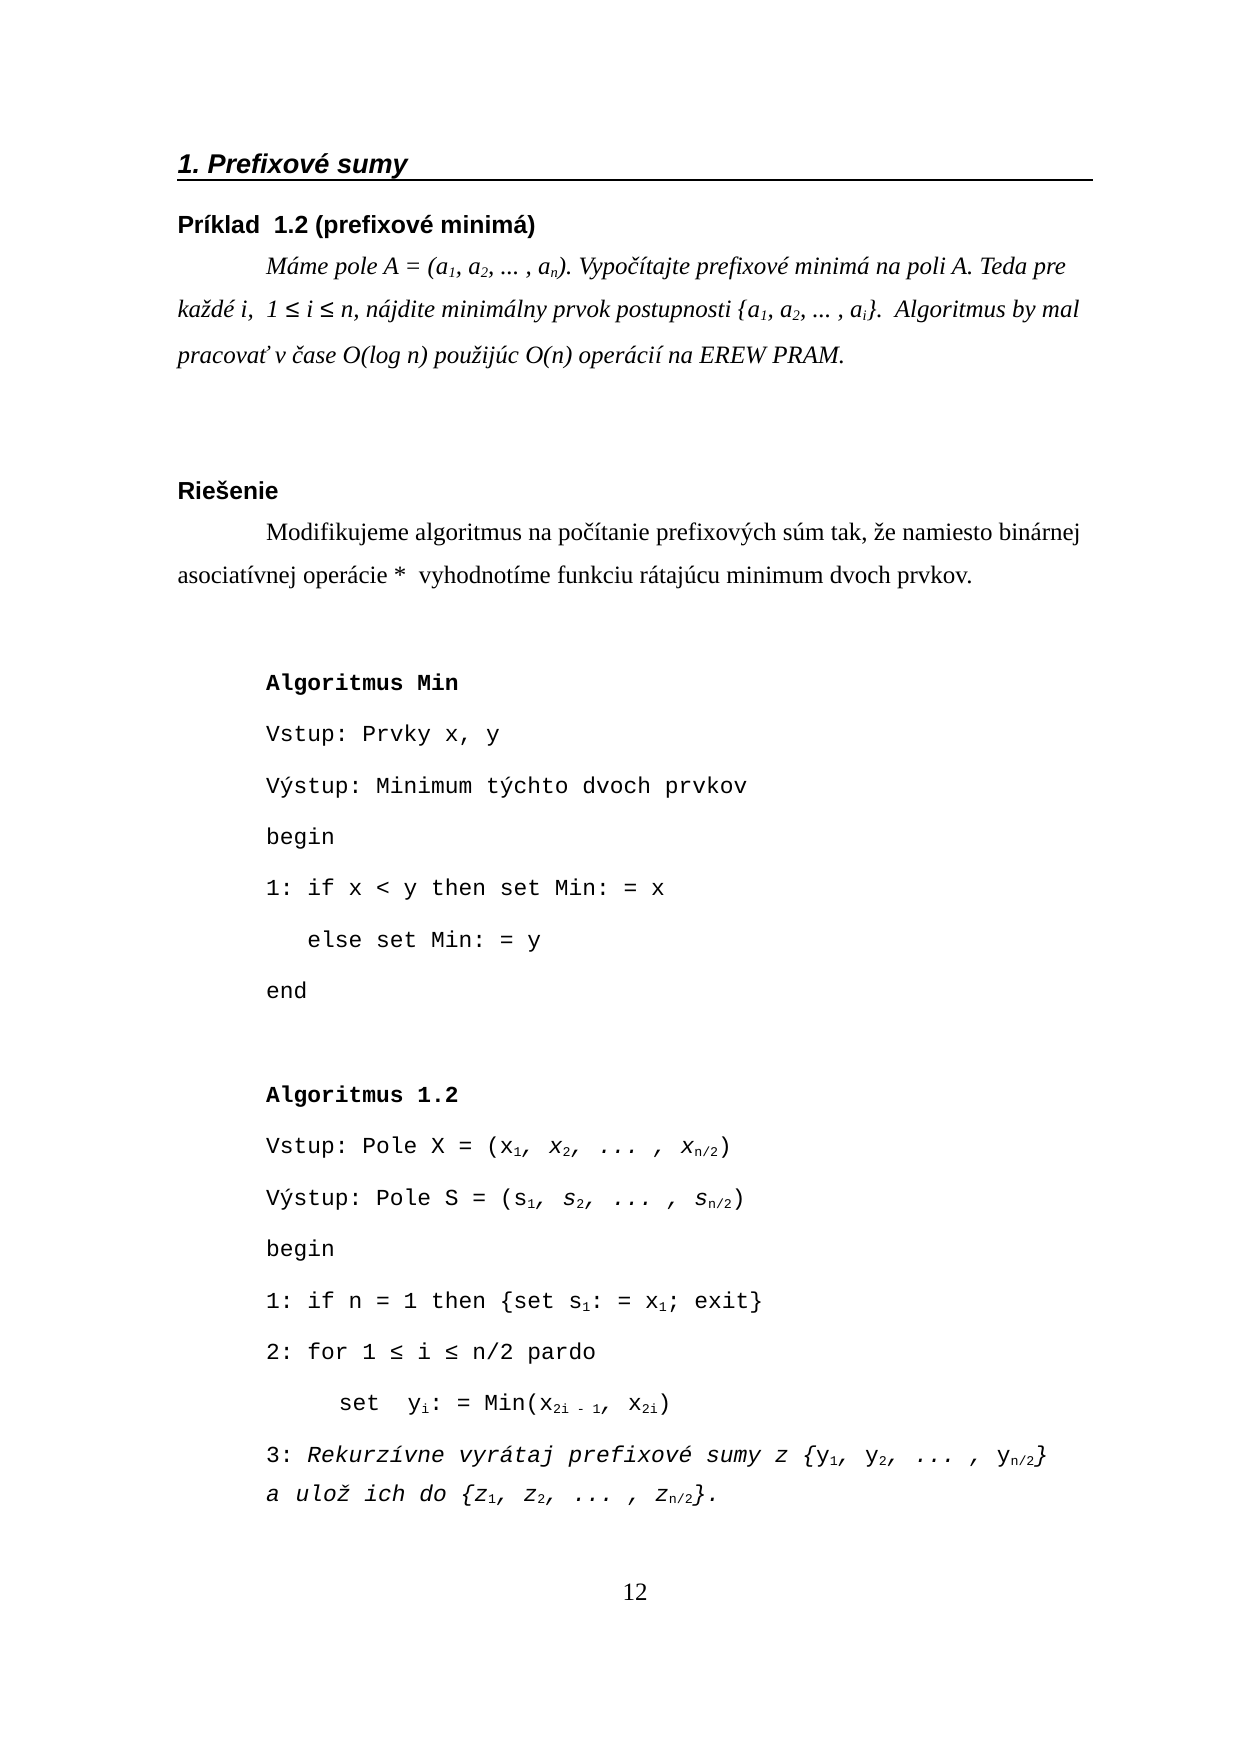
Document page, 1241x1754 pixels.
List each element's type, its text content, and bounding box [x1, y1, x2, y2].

text end [177, 979, 1093, 1005]
text Vstup: Prvky x, y [177, 723, 1093, 748]
subtitle Riešenie [177, 476, 1093, 504]
text Vstup: Pole X = (x1, x2, ... , xn/2) [177, 1135, 1093, 1161]
text Výstup: Pole S = (s1, s2, ... , sn/2) [177, 1186, 1093, 1212]
text 1: if n = 1 then {set s1: = x1; exit} [266, 1289, 1093, 1315]
text Výstup: Minimum týchto dvoch prvkov [177, 774, 1093, 800]
text begin [177, 1238, 1093, 1263]
text Modifikujeme algoritmus na počítanie prefixových súm tak, že namiesto binárnej asociatívnej operácie * vyhodnotíme funkciu rátajúcu minimum dvoch prvkov. [177, 517, 1093, 589]
text Algoritmus Min [177, 671, 1093, 697]
text 1: if x < y then set Min: = x [177, 877, 1093, 903]
text Máme pole A = (a1, a2, ... , an). Vypočítajte prefixové minimá na poli A. Teda pre každé i, 1 ≤ i ≤ n, nájdite minimálny prvok postupnosti {a1, a2, ... , ai}. Algoritmus by mal pracovať v čase O(log n) použijúc O(n) operácií na EREW PRAM. [177, 251, 1093, 368]
text 2: for 1 ≤ i ≤ n/2 pardo [266, 1340, 1093, 1366]
subtitle Príklad 1.2 (prefixové minimá) [177, 210, 1093, 239]
text begin [177, 825, 1093, 851]
text set yi: = Min(x2i - 1, x2i) [177, 1392, 1093, 1418]
text else set Min: = y [177, 928, 1093, 954]
text Algoritmus 1.2 [177, 1083, 1093, 1109]
text 3: Rekurzívne vyrátaj prefixové sumy z {y1, y2, ... , yn/2} a ulož ich do {z1, z2, ... , zn/2}. [266, 1443, 1093, 1508]
